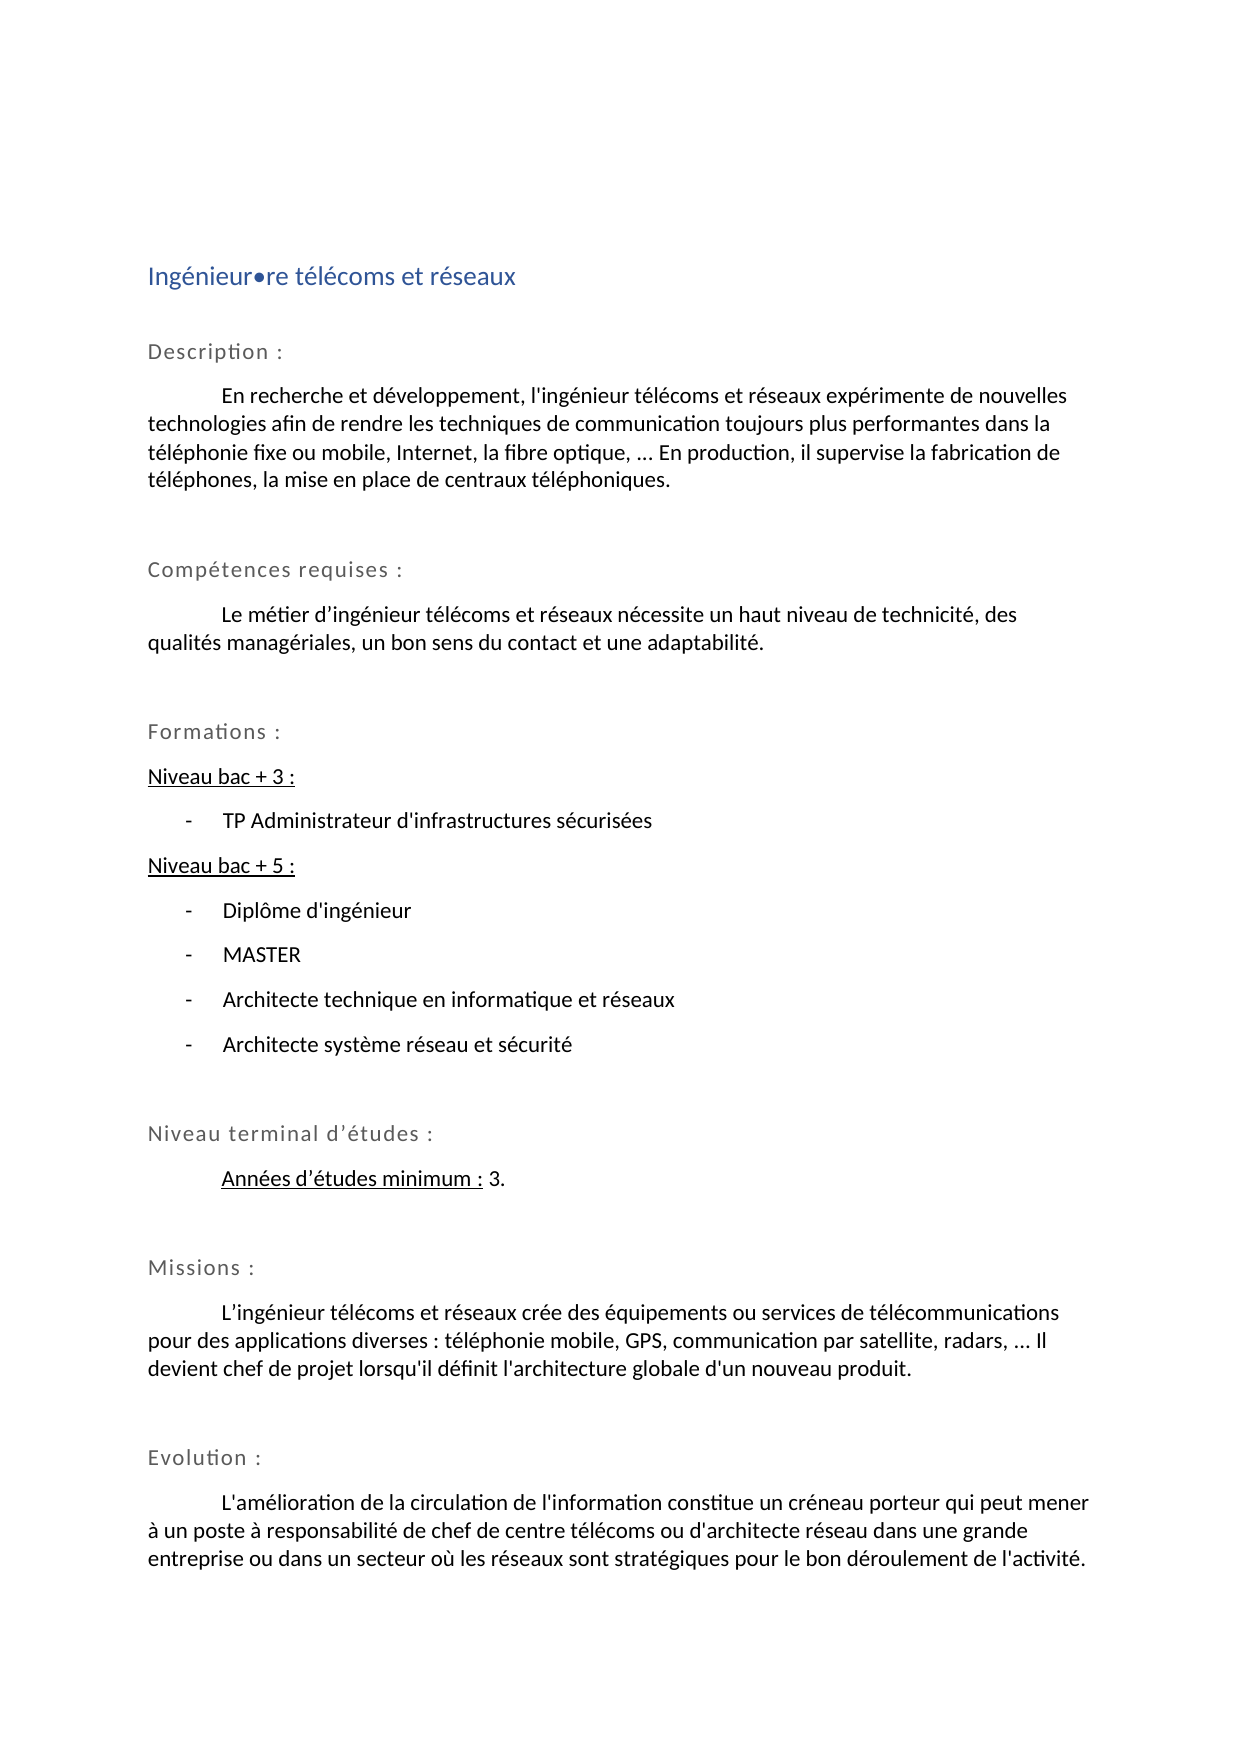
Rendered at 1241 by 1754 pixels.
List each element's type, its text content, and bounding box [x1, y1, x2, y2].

text L’ingénieur télécoms et réseaux crée des équipements ou services de télécommunications pour des applications diverses : téléphonie mobile, GPS, communication par satellite, radars, ... Il devient chef de projet lorsqu'il définit l'architecture globale d'un nouveau produit. [148, 1298, 1093, 1382]
text Evolution : [148, 1443, 1093, 1471]
text Niveau bac + 3 : [148, 762, 1093, 790]
text L'amélioration de la circulation de l'information constitue un créneau porteur qui peut mener à un poste à responsabilité de chef de centre télécoms ou d'architecte réseau dans une grande entreprise ou dans un secteur où les réseaux sont stratégiques pour le bon déroulement de l'activité. [148, 1488, 1093, 1572]
text Compétences requises : [148, 555, 1093, 583]
list TP Administrateur d'infrastructures sécurisées [185, 806, 1093, 834]
text En recherche et développement, l'ingénieur télécoms et réseaux expérimente de nouvelles technologies afin de rendre les techniques de communication toujours plus performantes dans la téléphonie fixe ou mobile, Internet, la fibre optique, ... En production, il supervise la fabrication de téléphones, la mise en place de centraux téléphoniques. [148, 382, 1093, 494]
list Architecte technique en informatique et réseaux [185, 985, 1093, 1013]
text Niveau bac + 5 : [148, 851, 1093, 879]
subtitle Ingénieur•re télécoms et réseaux [148, 259, 1093, 292]
text Formations : [148, 717, 1093, 745]
text Missions : [148, 1253, 1093, 1281]
text Le métier d’ingénieur télécoms et réseaux nécessite un haut niveau de technicité, des qualités managériales, un bon sens du contact et une adaptabilité. [148, 600, 1093, 656]
list Architecte système réseau et sécurité [185, 1030, 1093, 1058]
text Description : [148, 337, 1093, 365]
list Diplôme d'ingénieur [185, 896, 1093, 924]
text Années d’études minimum : 3. [148, 1164, 1093, 1192]
text Niveau terminal d’études : [148, 1119, 1093, 1147]
list MASTER [185, 941, 1093, 968]
